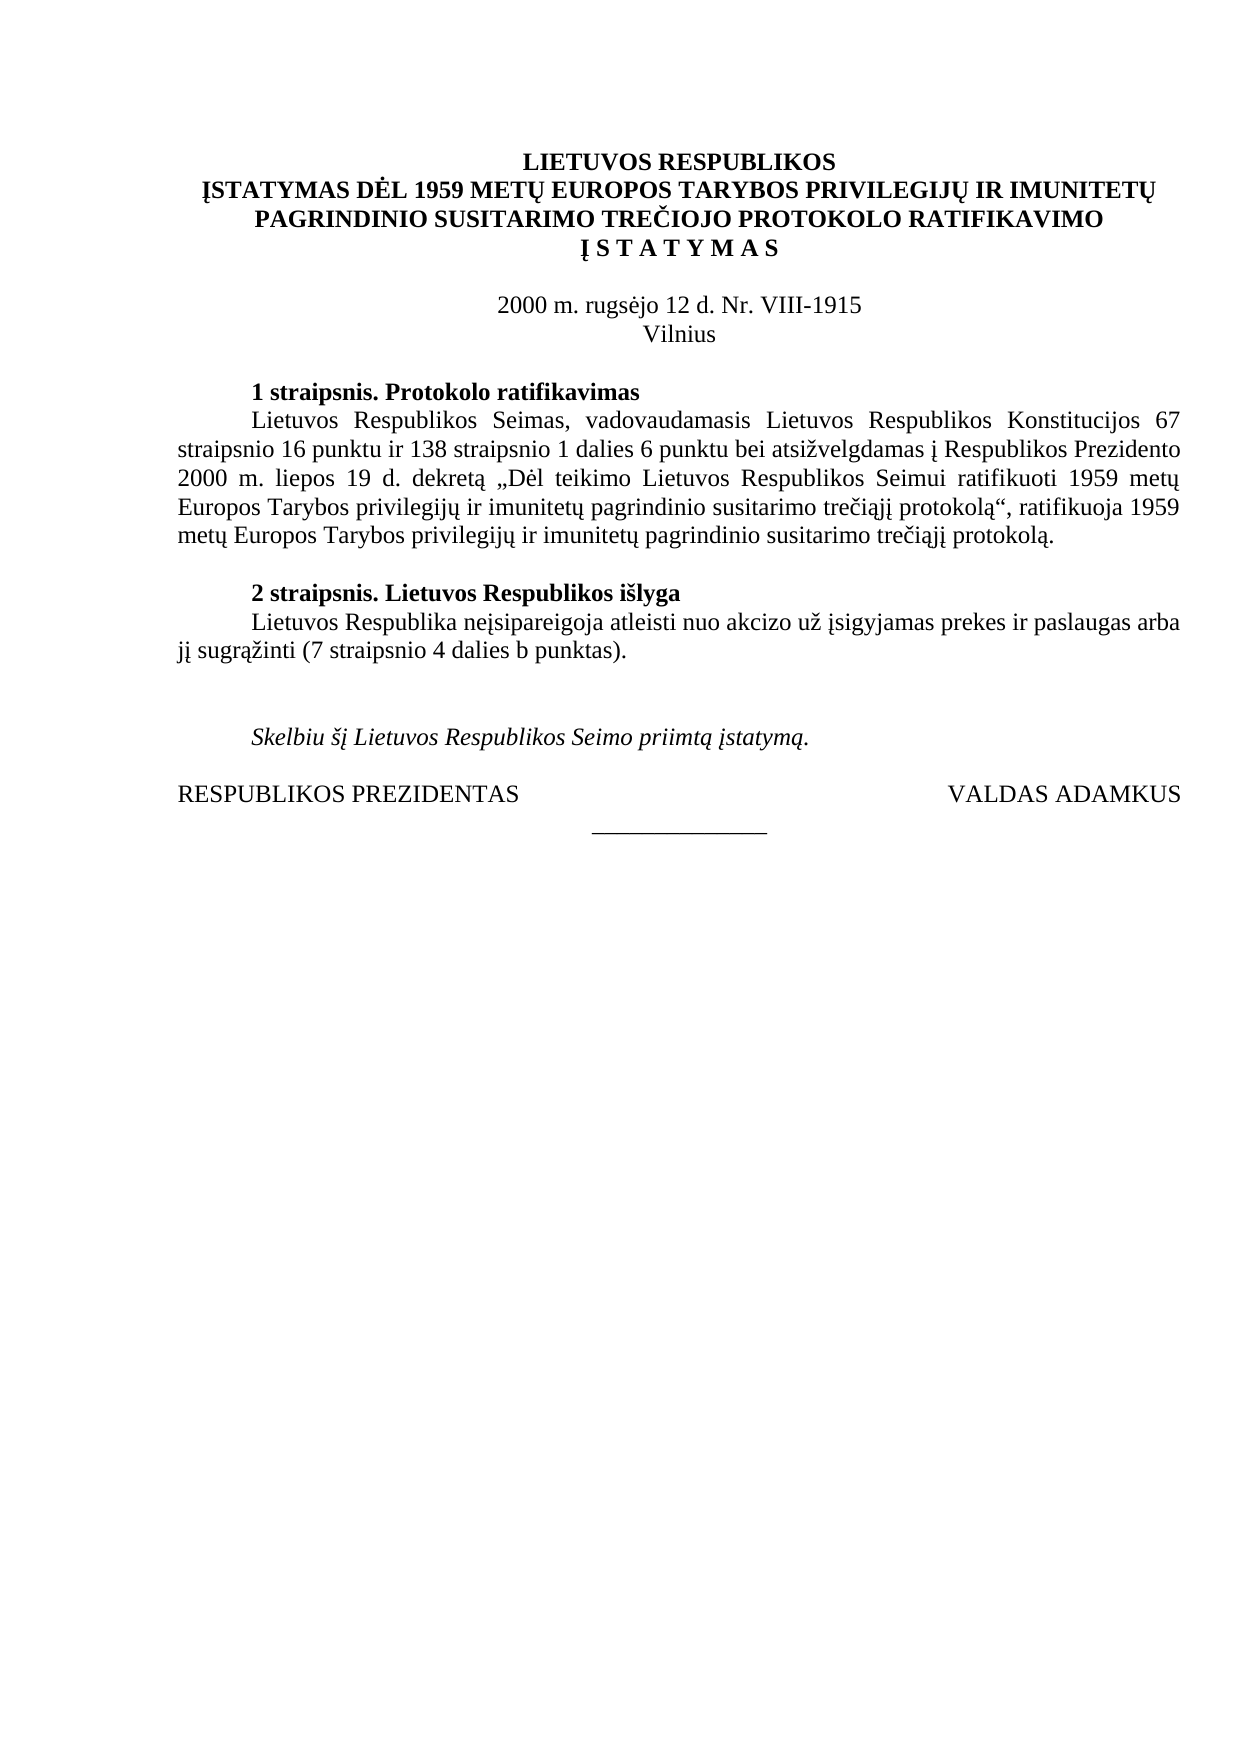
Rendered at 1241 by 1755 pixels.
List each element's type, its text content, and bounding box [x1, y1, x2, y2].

text Skelbiu šį Lietuvos Respublikos Seimo priimtą įstatymą. [177, 722, 1181, 751]
text Į S T A T Y M A S [177, 233, 1181, 262]
text 1 straipsnis. Protokolo ratifikavimas [177, 377, 1181, 406]
text Lietuvos Respublika neįsipareigoja atleisti nuo akcizo už įsigyjamas prekes ir paslaugas arba jį sugrąžinti (7 straipsnio 4 dalies b punktas). [177, 607, 1181, 664]
text 2000 m. rugsėjo 12 d. Nr. VIII-1915 [177, 291, 1181, 319]
text Lietuvos Respublikos Seimas, vadovaudamasis Lietuvos Respublikos Konstitucijos 67 straipsnio 16 punktu ir 138 straipsnio 1 dalies 6 punktu bei atsižvelgdamas į Respublikos Prezidento 2000 m. liepos 19 d. dekretą „Dėl teikimo Lietuvos Respublikos Seimui ratifikuoti 1959 metų Europos Tarybos privilegijų ir imunitetų pagrindinio susitarimo trečiąjį protokolą“, ratifikuoja 1959 metų Europos Tarybos privilegijų ir imunitetų pagrindinio susitarimo trečiąjį protokolą. [177, 406, 1181, 549]
text LIETUVOS RESPUBLIKOS [177, 147, 1181, 176]
text ______________ [177, 808, 1181, 837]
text 2 straipsnis. Lietuvos Respublikos išlyga [177, 578, 1181, 607]
text ĮSTATYMAS DĖL 1959 METŲ EUROPOS TARYBOS PRIVILEGIJŲ IR IMUNITETŲ PAGRINDINIO SUSITARIMO TREČIOJO PROTOKOLO RATIFIKAVIMO [177, 176, 1181, 233]
text RESPUBLIKOS PREZIDENTAS VALDAS ADAMKUS [177, 779, 1181, 808]
text Vilnius [177, 319, 1181, 348]
